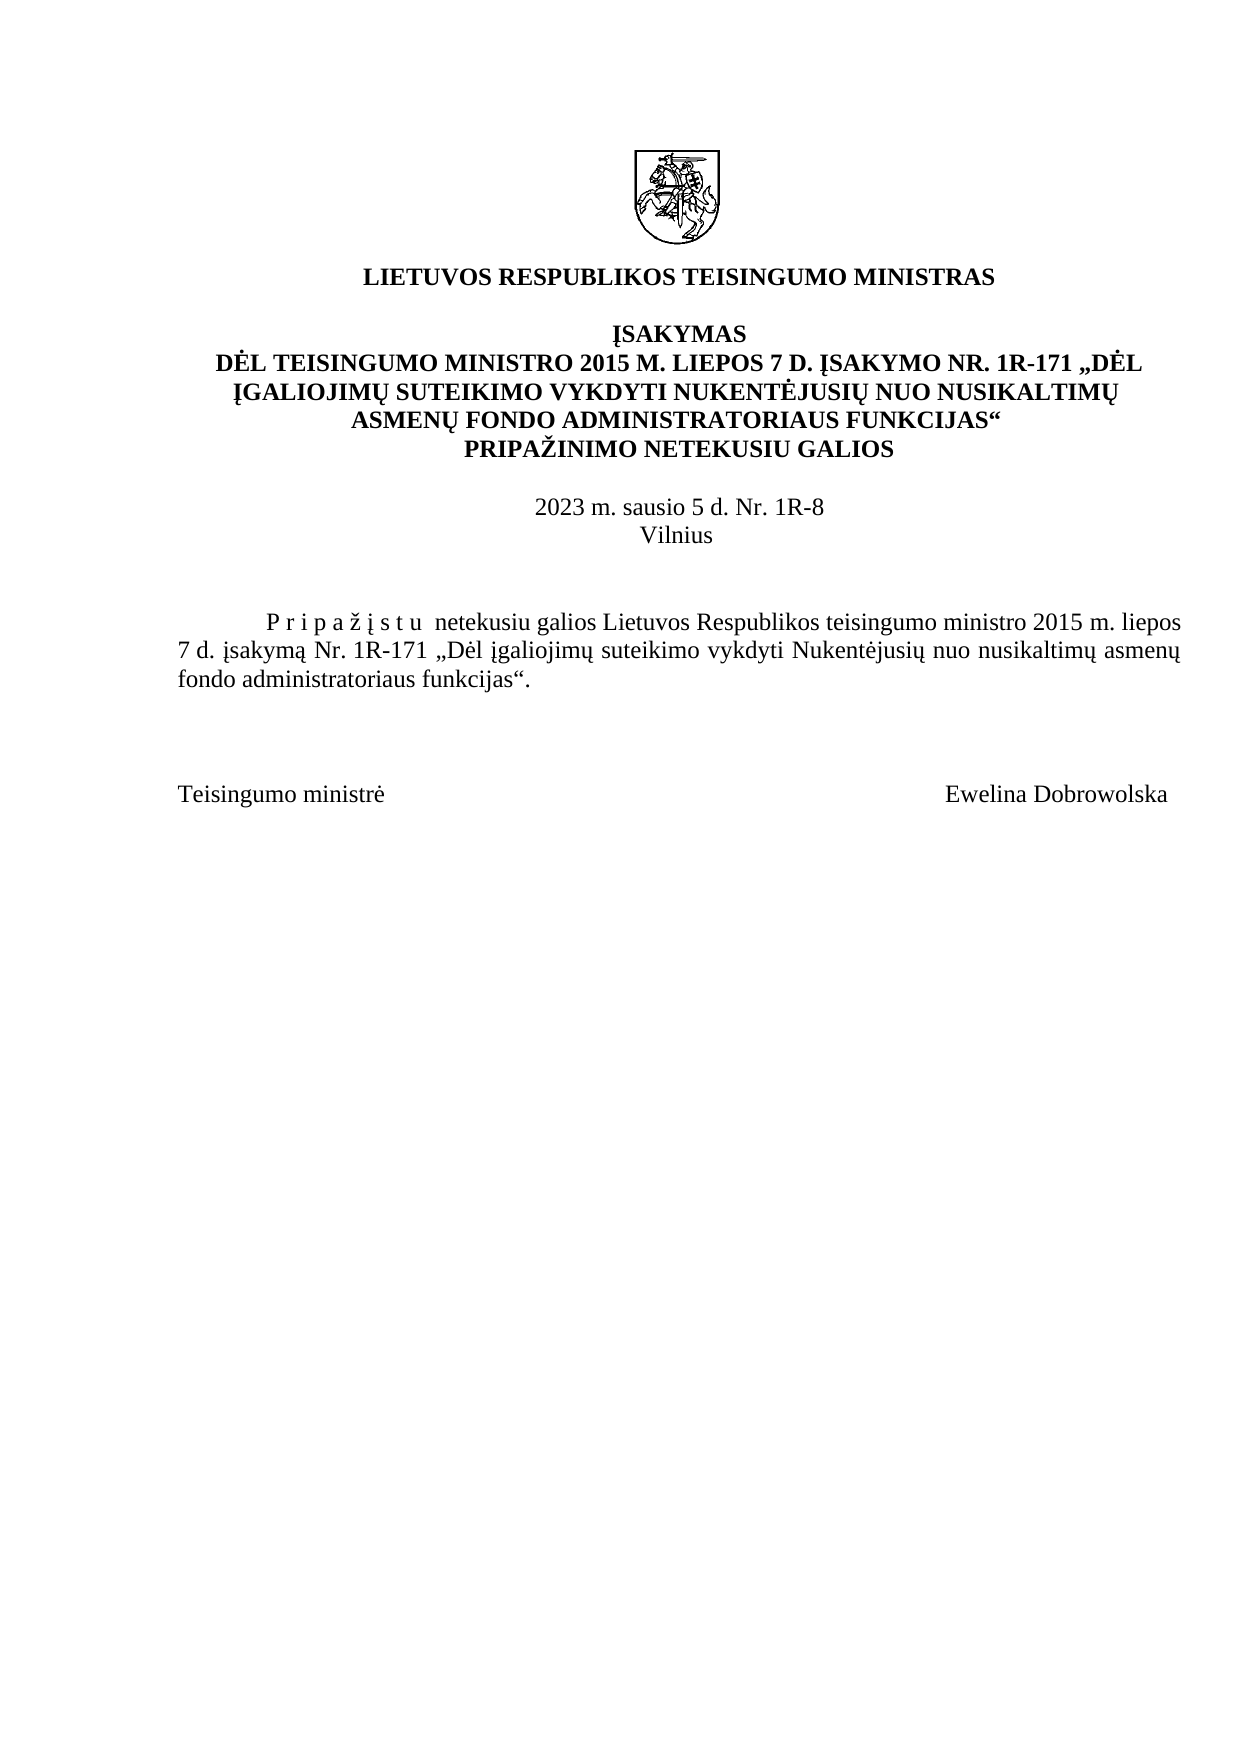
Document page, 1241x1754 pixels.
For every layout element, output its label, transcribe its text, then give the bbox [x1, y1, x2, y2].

text Vilnius [177, 521, 1181, 549]
text LIETUVOS RESPUBLIKOS TEISINGUMO MINISTRAS [177, 262, 1181, 291]
text 2023 m. sausio 5 d. Nr. 1R-8 [177, 492, 1181, 521]
text DĖL TEISINGUMO MINISTRO 2015 M. LIEPOS 7 D. ĮSAKYMO NR. 1R-171 „DĖL ĮGALIOJIMŲ SUTEIKIMO VYKDYTI NUKENTĖJUSIŲ NUO NUSIKALTIMŲ [177, 348, 1181, 406]
text Teisingumo ministrė Ewelina Dobrowolska [177, 779, 1181, 808]
text PRIPAŽINIMO NETEKUSIU GALIOS [177, 434, 1181, 463]
text Pripažįstu netekusiu galios Lietuvos Respublikos teisingumo ministro 2015 m. liepos 7 d. įsakymą Nr. 1R-171 „Dėl įgaliojimų suteikimo vykdyti Nukentėjusių nuo nusikaltimų asmenų fondo administratoriaus funkcijas“. [177, 607, 1181, 693]
text ĮSAKYMAS [177, 319, 1181, 348]
text ASMENŲ FONDO ADMINISTRATORIAUS FUNKCIJAS“ [177, 406, 1181, 434]
